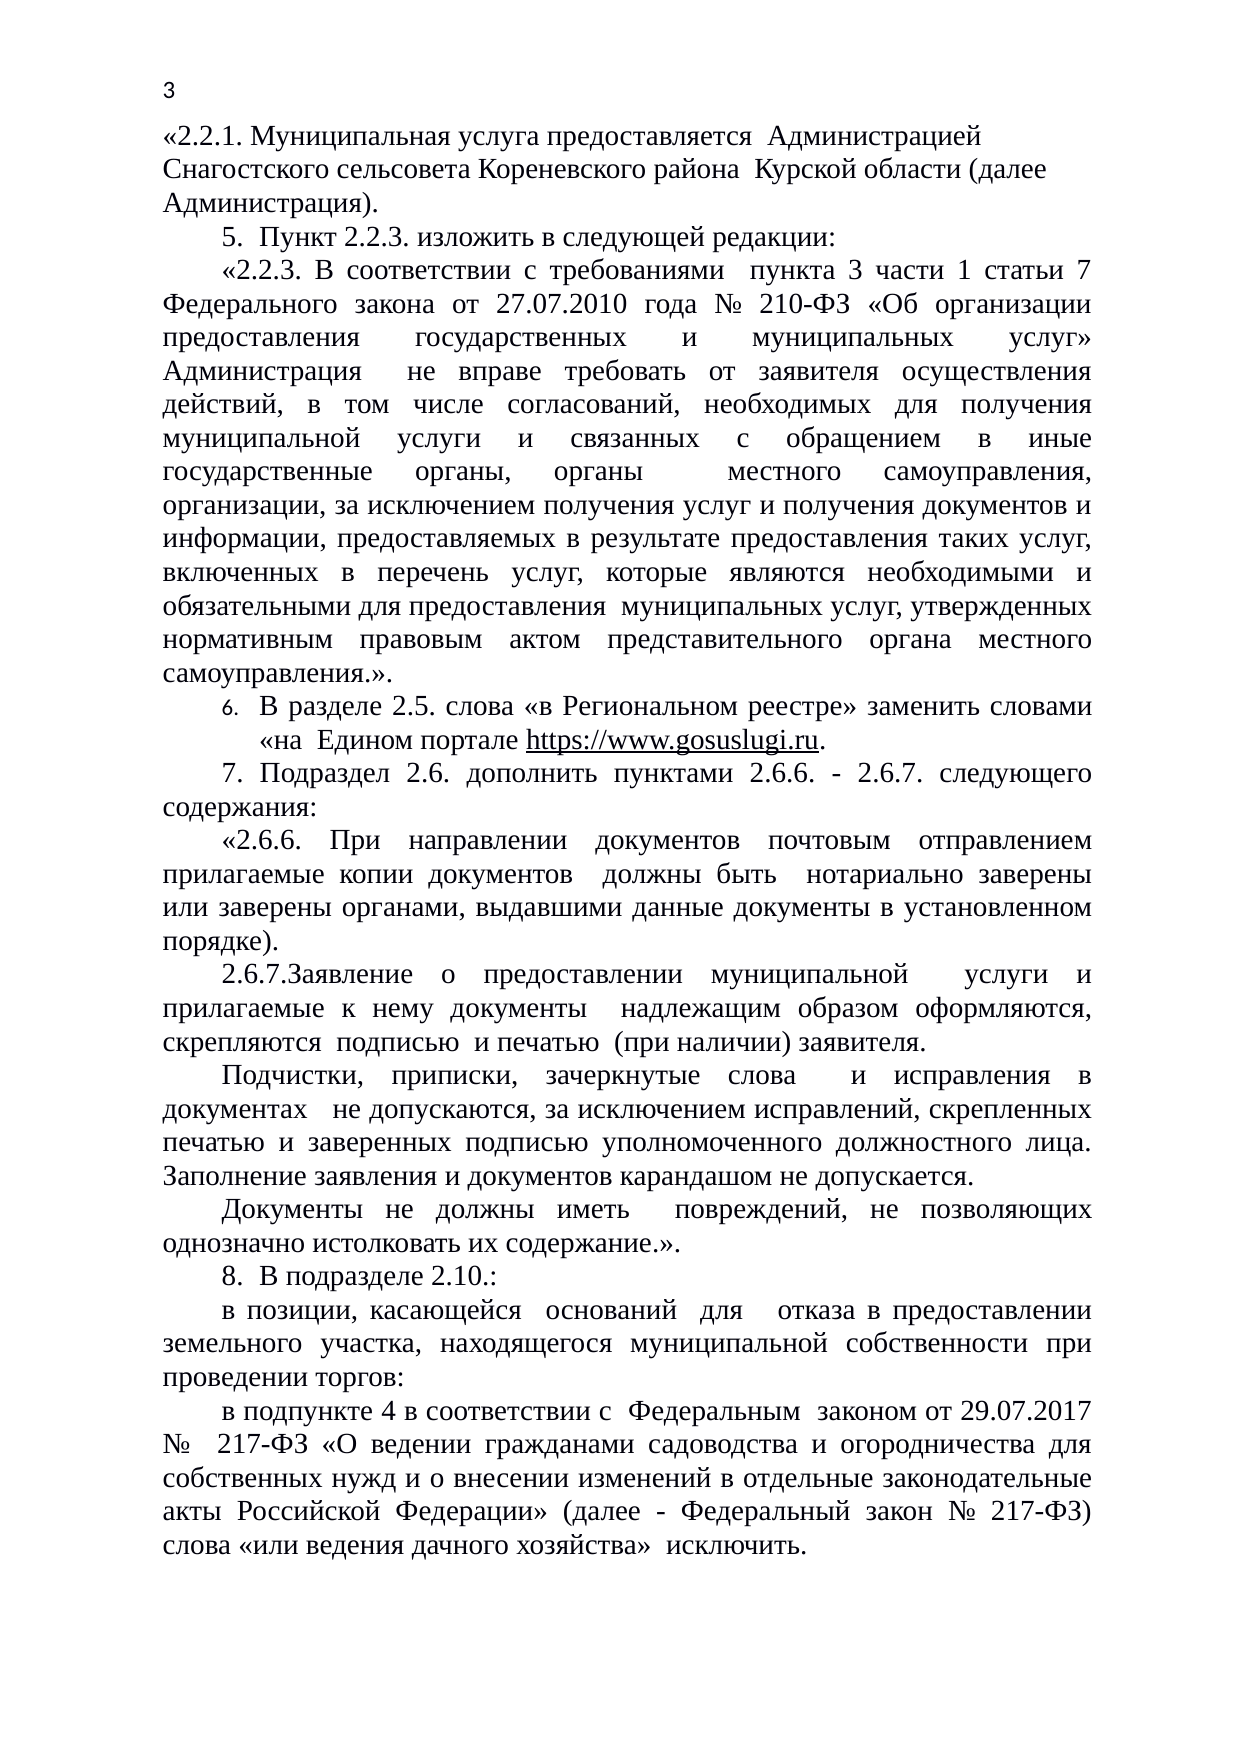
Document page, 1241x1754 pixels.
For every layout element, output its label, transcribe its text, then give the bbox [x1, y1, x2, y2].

text 7. Подраздел 2.6. дополнить пунктами 2.6.6. - 2.6.7. следующего содержания: [162, 755, 1093, 822]
text Документы не должны иметь повреждений, не позволяющих однозначно истолковать их содержание.». [162, 1191, 1093, 1258]
text в позиции, касающейся оснований для отказа в предоставлении земельного участка, находящегося муниципальной собственности при проведении торгов: [162, 1292, 1093, 1393]
text «2.6.6. При направлении документов почтовым отправлением прилагаемые копии документов должны быть нотариально заверены или заверены органами, выдавшими данные документы в установленном порядке). [162, 822, 1093, 957]
list В разделе 2.5. слова «в Региональном реестре» заменить словами «на Едином портале https://www.gosuslugi.ru. [221, 688, 1093, 755]
list Пункт 2.2.3. изложить в следующей редакции: [221, 219, 1093, 252]
text Подчистки, приписки, зачеркнутые слова и исправления в документах не допускаются, за исключением исправлений, скрепленных печатью и заверенных подписью уполномоченного должностного лица. Заполнение заявления и документов карандашом не допускается. [162, 1057, 1093, 1191]
text 2.6.7.Заявление о предоставлении муниципальной услуги и прилагаемые к нему документы надлежащим образом оформляются, скрепляются подписью и печатью (при наличии) заявителя. [162, 957, 1093, 1057]
text «2.2.3. В соответствии с требованиями пункта 3 части 1 статьи 7 Федерального закона от 27.07.2010 года № 210-ФЗ «Об организации предоставления государственных и муниципальных услуг» Администрация не вправе требовать от заявителя осуществления действий, в том числе согласований, необходимых для получения муниципальной услуги и связанных с обращением в иные государственные органы, органы местного самоуправления, организации, за исключением получения услуг и получения документов и информации, предоставляемых в результате предоставления таких услуг, включенных в перечень услуг, которые являются необходимыми и обязательными для предоставления муниципальных услуг, утвержденных нормативным правовым актом представительного органа местного самоуправления.». [162, 252, 1093, 688]
text в подпункте 4 в соответствии с Федеральным законом от 29.07.2017 № 217-ФЗ «О ведении гражданами садоводства и огородничества для собственных нужд и о внесении изменений в отдельные законодательные акты Российской Федерации» (далее - Федеральный закон № 217-ФЗ) слова «или ведения дачного хозяйства» исключить. [162, 1393, 1093, 1560]
list В подразделе 2.10.: [221, 1258, 1093, 1292]
text «2.2.1. Муниципальная услуга предоставляется Администрацией Снагостского сельсовета Кореневского района Курской области (далее Администрация). [162, 118, 1107, 219]
